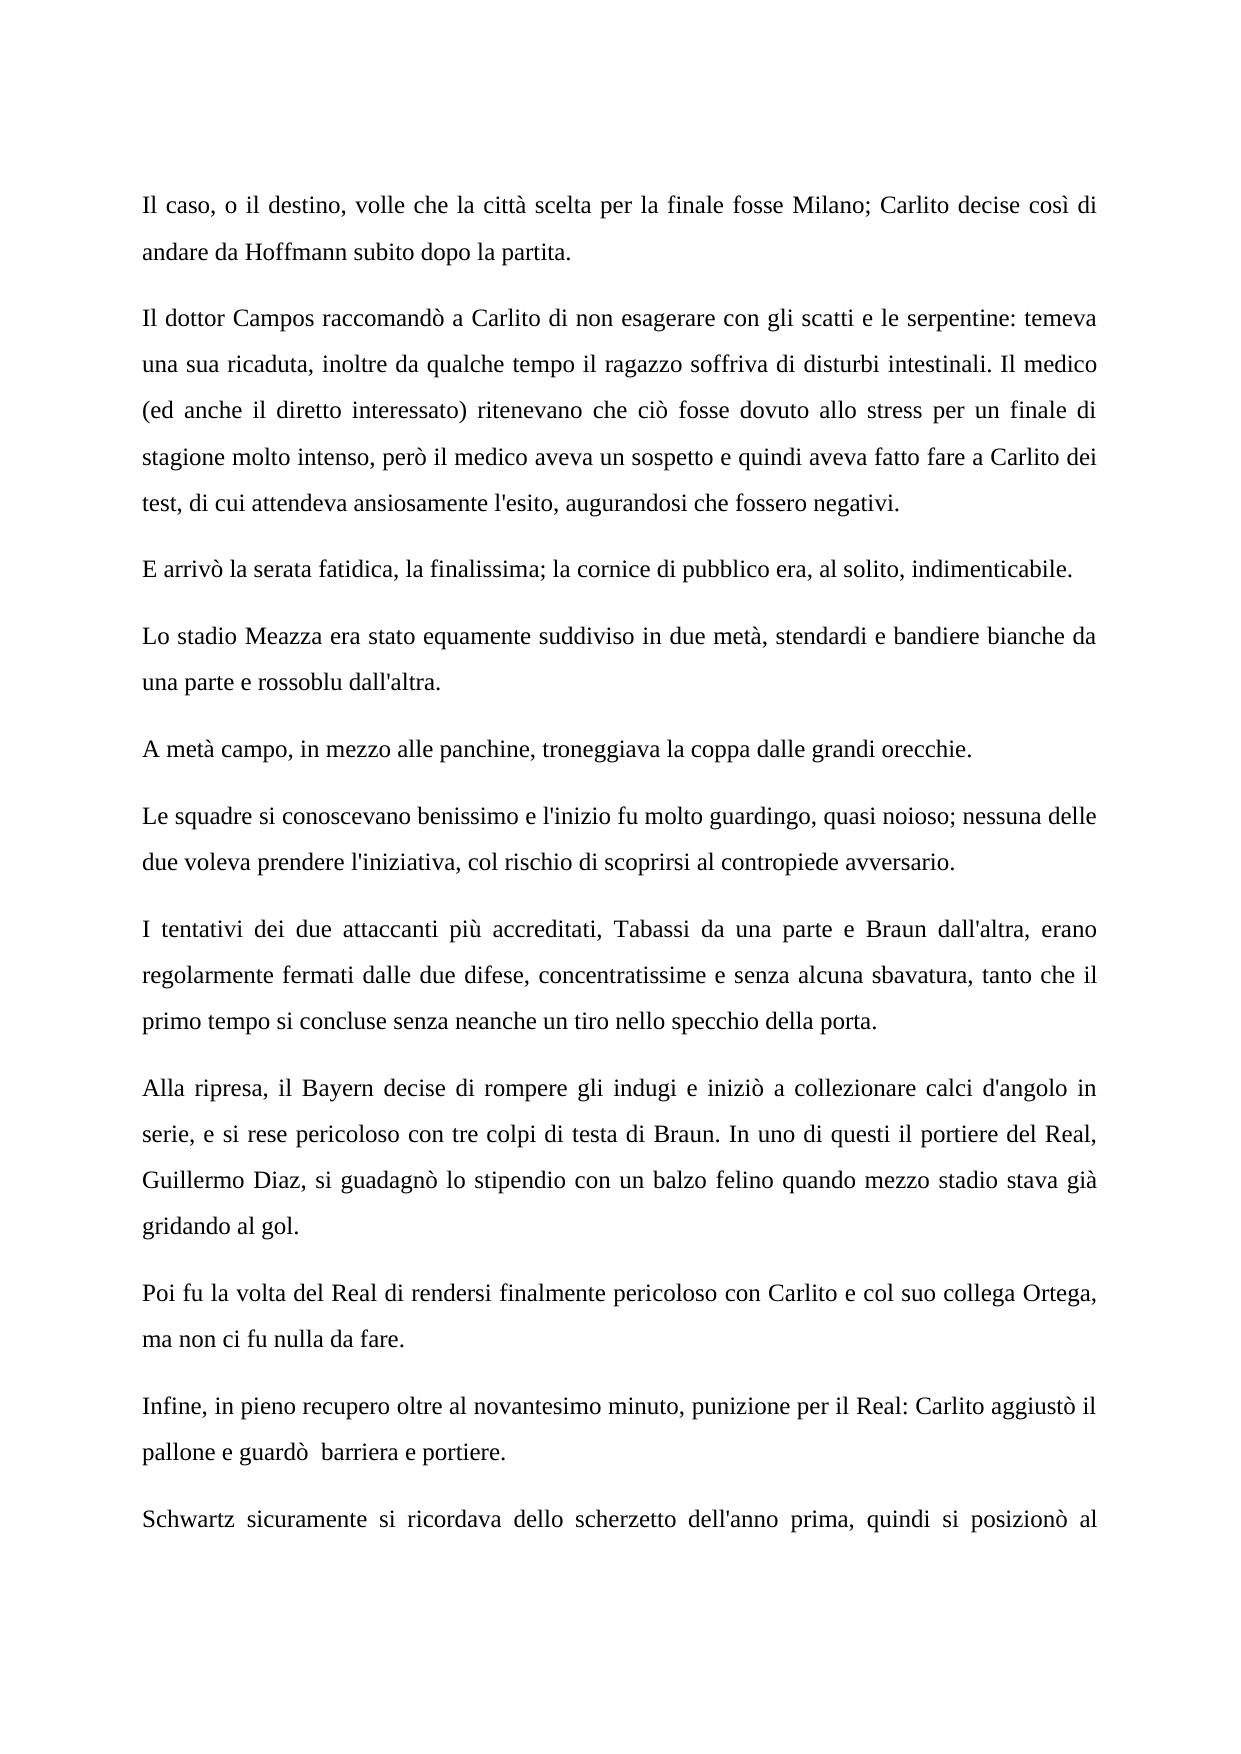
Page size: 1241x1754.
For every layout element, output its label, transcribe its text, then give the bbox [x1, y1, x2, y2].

text Le squadre si conoscevano benissimo e l'inizio fu molto guardingo, quasi noioso; nessuna delle due voleva prendere l'iniziativa, col rischio di scoprirsi al contropiede avversario. [142, 788, 1098, 880]
text Poi fu la volta del Real di rendersi finalmente pericoloso con Carlito e col suo collega Ortega, ma non ci fu nulla da fare. [142, 1265, 1098, 1357]
text E arrivò la serata fatidica, la finalissima; la cornice di pubblico era, al solito, indimenticabile. [142, 541, 1098, 587]
text Il dottor Campos raccomandò a Carlito di non esagerare con gli scatti e le serpentine: temeva una sua ricaduta, inoltre da qualche tempo il ragazzo soffriva di disturbi intestinali. Il medico (ed anche il diretto interessato) ritenevano che ciò fosse dovuto allo stress per un finale di stagione molto intenso, però il medico aveva un sospetto e quindi aveva fatto fare a Carlito dei test, di cui attendeva ansiosamente l'esito, augurandosi che fossero negativi. [142, 290, 1098, 520]
text Infine, in pieno recupero oltre al novantesimo minuto, punizione per il Real: Carlito aggiustò il pallone e guardò barriera e portiere. [142, 1378, 1098, 1470]
text A metà campo, in mezzo alle panchine, troneggiava la coppa dalle grandi orecchie. [142, 721, 1098, 767]
text Alla ripresa, il Bayern decise di rompere gli indugi e iniziò a collezionare calci d'angolo in serie, e si rese pericoloso con tre colpi di testa di Braun. In uno di questi il portiere del Real, Guillermo Diaz, si guadagnò lo stipendio con un balzo felino quando mezzo stadio stava già gridando al gol. [142, 1060, 1098, 1244]
text Schwartz sicuramente si ricordava dello scherzetto dell'anno prima, quindi si posizionò al [142, 1491, 1098, 1537]
text Lo stadio Meazza era stato equamente suddiviso in due metà, stendardi e bandiere bianche da una parte e rossoblu dall'altra. [142, 608, 1098, 700]
text I tentativi dei due attaccanti più accreditati, Tabassi da una parte e Braun dall'altra, erano regolarmente fermati dalle due difese, concentratissime e senza alcuna sbavatura, tanto che il primo tempo si concluse senza neanche un tiro nello specchio della porta. [142, 901, 1098, 1039]
text Il caso, o il destino, volle che la città scelta per la finale fosse Milano; Carlito decise così di andare da Hoffmann subito dopo la partita. [142, 177, 1098, 269]
